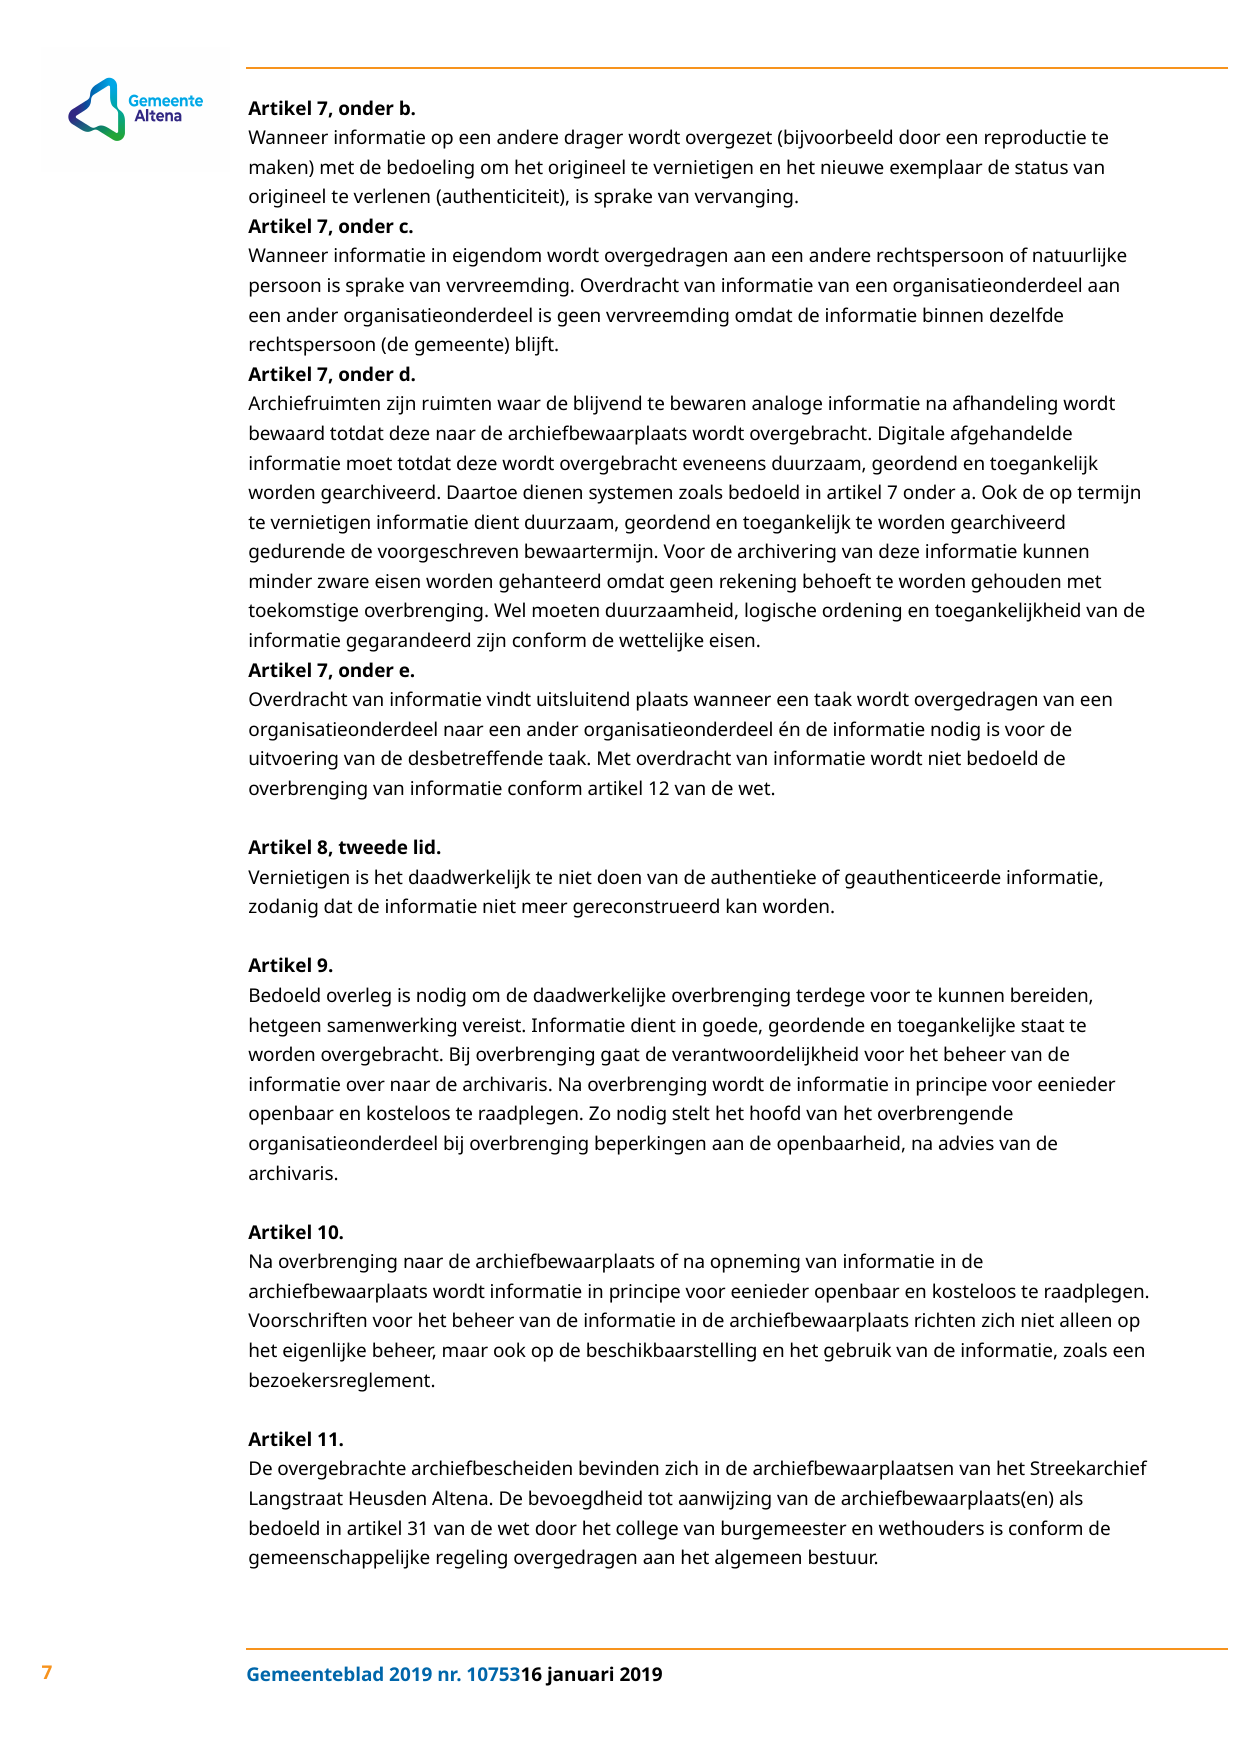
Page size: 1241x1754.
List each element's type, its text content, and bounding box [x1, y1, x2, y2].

text Artikel 9. [248, 953, 1152, 978]
text Archiefruimten zijn ruimten waar de blijvend te bewaren analoge informatie na afhandeling wordt bewaard totdat deze naar de archiefbewaarplaats wordt overgebracht. Digitale afgehandelde informatie moet totdat deze wordt overgebracht eveneens duurzaam, geordend en toegankelijk worden gearchiveerd. Daartoe dienen systemen zoals bedoeld in artikel 7 onder a. Ook de op termijn te vernietigen informatie dient duurzaam, geordend en toegankelijk te worden gearchiveerd gedurende de voorgeschreven bewaartermijn. Voor de archivering van deze informatie kunnen minder zware eisen worden gehanteerd omdat geen rekening behoeft te worden gehouden met toekomstige overbrenging. Wel moeten duurzaamheid, logische ordening en toegankelijkheid van de informatie gegarandeerd zijn conform de wettelijke eisen. [248, 391, 1152, 653]
text Artikel 8, tweede lid. [248, 834, 1152, 860]
text Bedoeld overleg is nodig om de daadwerkelijke overbrenging terdege voor te kunnen bereiden, hetgeen samenwerking vereist. Informatie dient in goede, geordende en toegankelijke staat te worden overgebracht. Bij overbrenging gaat de verantwoordelijkheid voor het beheer van de informatie over naar de archivaris. Na overbrenging wordt de informatie in principe voor eenieder openbaar en kosteloos te raadplegen. Zo nodig stelt het hoofd van het overbrengende organisatieonderdeel bij overbrenging beperkingen aan de openbaarheid, na advies van de archivaris. [248, 982, 1152, 1186]
text Artikel 7, onder b. [248, 95, 1152, 121]
text Artikel 7, onder e. [248, 657, 1152, 683]
text De overgebrachte archiefbescheiden bevinden zich in de archiefbewaarplaatsen van het Streekarchief Langstraat Heusden Altena. De bevoegdheid tot aanwijzing van de archiefbewaarplaats(en) als bedoeld in artikel 31 van de wet door het college van burgemeester en wethouders is conform de gemeenschappelijke regeling overgedragen aan het algemeen bestuur. [248, 1456, 1152, 1570]
text Artikel 7, onder c. [248, 213, 1152, 239]
picture [41, 47, 231, 172]
text Wanneer informatie in eigendom wordt overgedragen aan een andere rechtspersoon of natuurlijke persoon is sprake van vervreemding. Overdracht van informatie van een organisatieonderdeel aan een ander organisatieonderdeel is geen vervreemding omdat de informatie binnen dezelfde rechtspersoon (de gemeente) blijft. [248, 243, 1152, 357]
text Vernietigen is het daadwerkelijk te niet doen van de authentieke of geauthenticeerde informatie, zodanig dat de informatie niet meer gereconstrueerd kan worden. [248, 864, 1152, 919]
text Artikel 7, onder d. [248, 361, 1152, 387]
text Artikel 10. [248, 1219, 1152, 1245]
text Overdracht van informatie vindt uitsluitend plaats wanneer een taak wordt overgedragen van een organisatieonderdeel naar een ander organisatieonderdeel én de informatie nodig is voor de uitvoering van de desbetreffende taak. Met overdracht van informatie wordt niet bedoeld de overbrenging van informatie conform artikel 12 van de wet. [248, 686, 1152, 801]
text Artikel 11. [248, 1426, 1152, 1452]
text Wanneer informatie op een andere drager wordt overgezet (bijvoorbeeld door een reproductie te maken) met de bedoeling om het origineel te vernietigen en het nieuwe exemplaar de status van origineel te verlenen (authenticiteit), is sprake van vervanging. [248, 124, 1152, 209]
text Na overbrenging naar de archiefbewaarplaats of na opneming van informatie in de archiefbewaarplaats wordt informatie in principe voor eenieder openbaar en kosteloos te raadplegen. Voorschriften voor het beheer van de informatie in de archiefbewaarplaats richten zich niet alleen op het eigenlijke beheer, maar ook op de beschikbaarstelling en het gebruik van de informatie, zoals een bezoekersreglement. [248, 1248, 1152, 1393]
